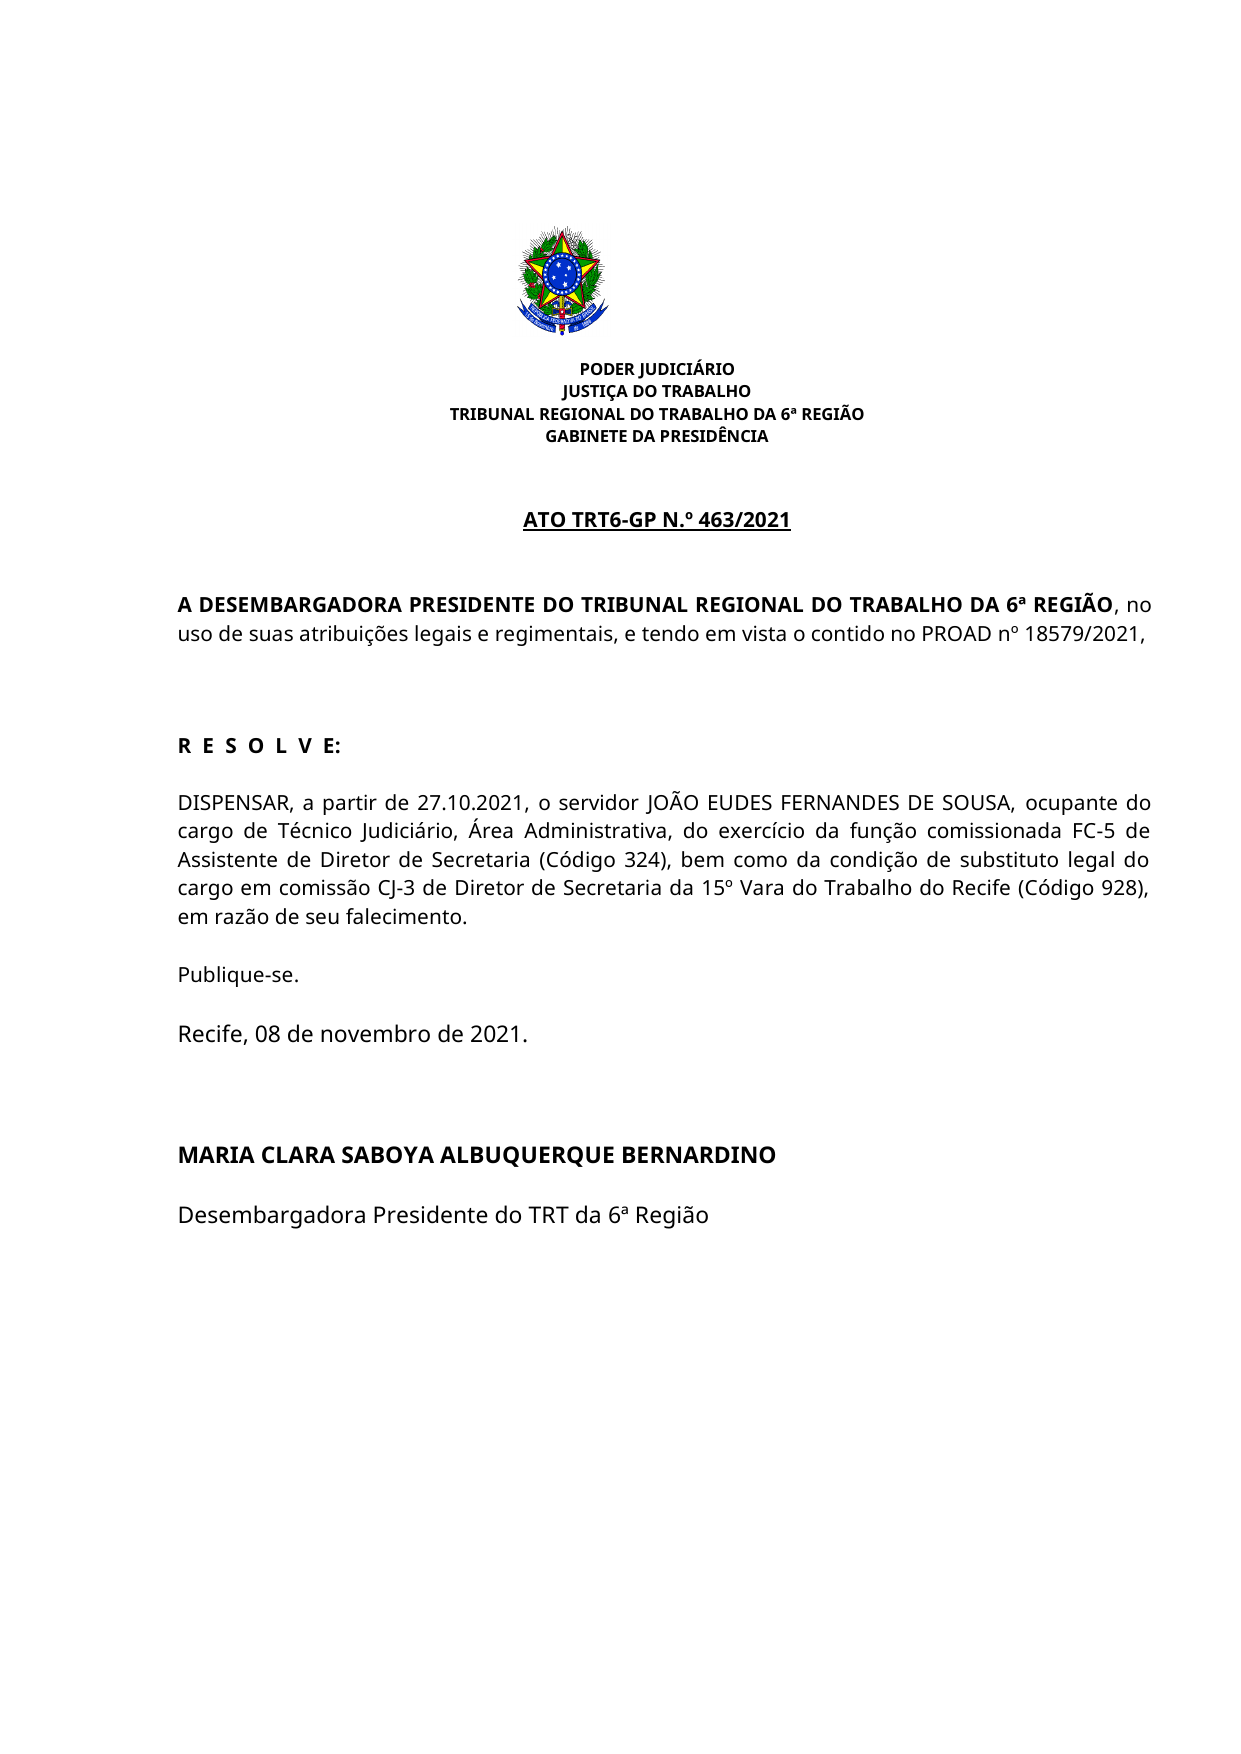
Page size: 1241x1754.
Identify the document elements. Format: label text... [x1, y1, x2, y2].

text Publique-se. [177, 960, 1152, 988]
text TRIBUNAL REGIONAL DO TRABALHO DA 6ª REGIÃO [177, 403, 1137, 425]
picture [512, 223, 611, 337]
text A DESEMBARGADORA PRESIDENTE DO TRIBUNAL REGIONAL DO TRABALHO DA 6ª REGIÃO, no uso de suas atribuições legais e regimentais, e tendo em vista o contido no PROAD nº 18579/2021, [177, 590, 1152, 647]
text R E S O L V E: [177, 731, 1152, 759]
text MARIA CLARA SABOYA ALBUQUERQUE BERNARDINO [177, 1139, 1152, 1170]
text Recife, 08 de novembro de 2021. [177, 1018, 1152, 1049]
text ATO TRT6-GP N.º 463/2021 [177, 505, 1137, 533]
text PODER JUDICIÁRIO [177, 358, 1137, 380]
text DISPENSAR, a partir de 27.10.2021, o servidor JOÃO EUDES FERNANDES DE SOUSA, ocupante do cargo de Técnico Judiciário, Área Administrativa, do exercício da função comissionada FC-5 de Assistente de Diretor de Secretaria (Código 324), bem como da condição de substituto legal do cargo em comissão CJ-3 de Diretor de Secretaria da 15º Vara do Trabalho do Recife (Código 928), em razão de seu falecimento. [177, 788, 1152, 930]
text Desembargadora Presidente do TRT da 6ª Região [177, 1199, 1152, 1231]
text JUSTIÇA DO TRABALHO [177, 380, 1137, 403]
text GABINETE DA PRESIDÊNCIA [177, 425, 1137, 448]
